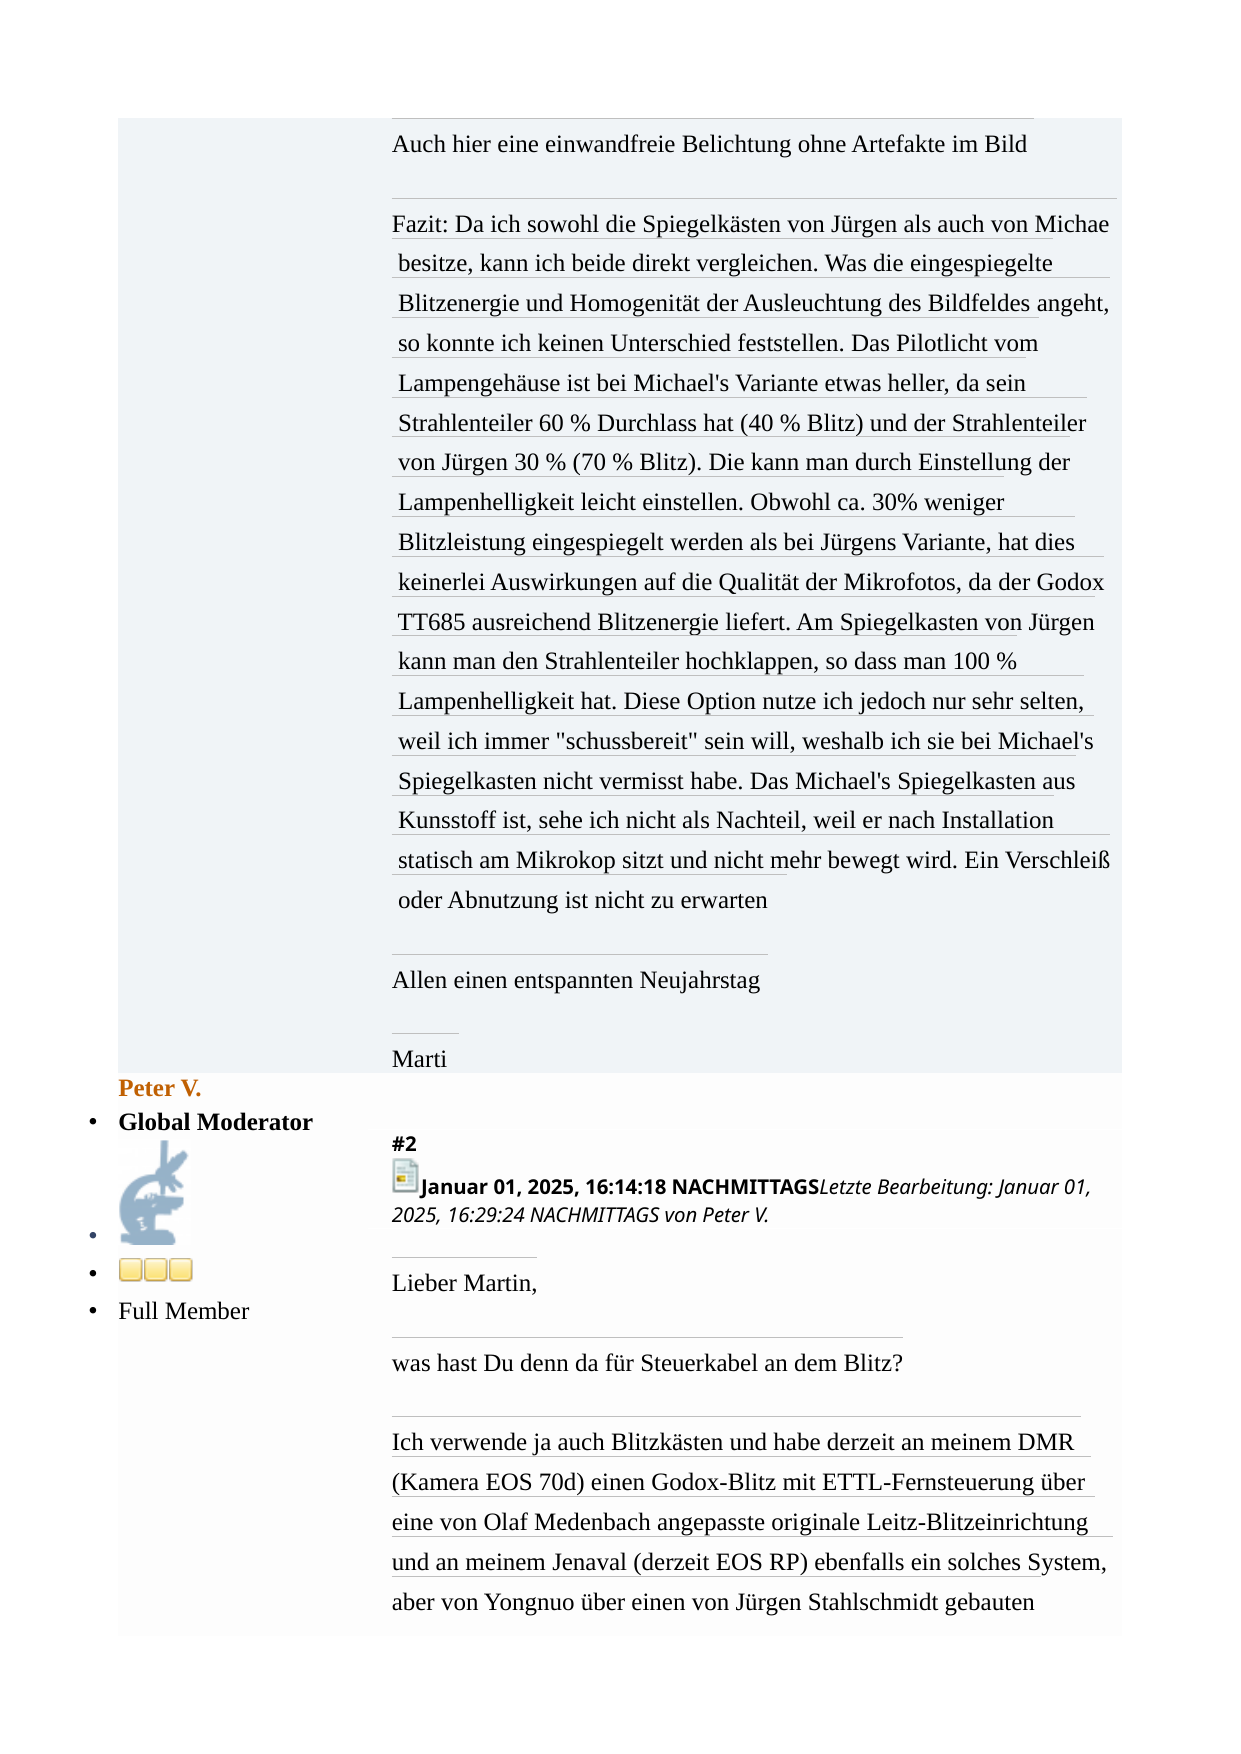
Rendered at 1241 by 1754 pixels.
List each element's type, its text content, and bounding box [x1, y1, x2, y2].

text Januar 01, 2025, 16:14:18 NACHMITTAGSLetzte Bearbeitung: Januar 01, 2025, 16:29:24 NACHMITTAGS von Peter V. [392, 1157, 1122, 1228]
text #2 [392, 1129, 1122, 1157]
list Global Moderator [118, 1107, 368, 1135]
subtitle Peter V. [118, 1073, 368, 1102]
text Liebes Forum, ich wünsche allen ein gesundes und erfolgreiches neues Jahr! Wie von Michael angekündigt, möchte ich hier meinen Erfahrungsbericht als "Erstkunde" von seinem Spiegelkasten wiedergeben. vor 2 Jahren habe ich mich dazu entschieden mir ein zweites Olympus BX50 Stativ auf dem Gebrauchtmarkt zu kaufen und dieses mit meinem "alten" DIK auszustatten (der "normale" Olympus DIK). Gleichzeitig nutze ich dieses Mikroskop für Mikroskopikertreffen als Reisemikroskop. Um auch vor Ort, wie gewohnt, geblitzte Mikroaufnahmen machen zu können, habe ich bisher meinen alten Doppelkollektor von Jürgen Stahlschmidt mit einem umgebauten Olympus FL-36 Blitz genutzt. Mit diesem Doppelkollektor habe ich 27 Jahre gearbeitet bevor ich ihn an meinem ersten BX50 Stativ durch einen Spiegelkasten ersetzt habe (ebenfalls von Jürgen Stahlschmidt). Das Problem beim Doppelkollektor ist die Notwendigkeit einer ausgebauten Blitzröhre. Mein FL-36 Blitz ist schon sehr betagt und hat schon 10.000de Auslösungen hinter sich. Mit seinem Ableben ist jederzeit zu rechnen. Einen modernen Consumer Blitz umzubauen ist wegen der Vielzahl an Sensoren sehr aufwändig. Deshalb wollte ich mein zweites BX50 Stativ ebenfalls mit einem Spiegelkasten ausrüsten. Leider baut Jürgen keine Spiegelkästen mehr, jedoch konnte ich mich an den Forumbeitrag von Michael über seinen Spiegelkasten aus dem 3D Drucker hier im Forum erinnern. Im November habe ich dann einen bei ihm bestellt. Von meiner Seite her musste ich Michael die genauen Abmessungen für die Aufnahme des Lampenhauses und für den Lichtschacht am Stativ liefern. Ich habe die Abmessungen mit einer digitalen Schieblehre durchgeführt und auch Zeichnungen und Fotos dazu angefertigt. Außerdem habe ich ihm mitgeteilt, welchen Blitz ich verwenden werde (ein Godox TT685). Mitte Dezember ist der fertige Spiegelkasten bei mir eingetroffen. Ich habe ihn sofort ausprobiert. Der Stutzen mit Ringschwalbe, welcher in den Lichtschacht des Stativs eingeführt wird, passte perfekt und die Madenschrauben fassten genau in die Ringschwalbe, was einen sehr festen Sitz ergab. Die Aufnahme für das Lampengehäuse war etwa 1 mm zu eng, weil ich den Außendurchmesser der Ringschwalbe vom Lampenhaus nicht korrekt gemessen habe. Mit Schleifpapier konnte ich die Öffnung aber innerhalb von 30 min erweitern, so dass sich ein sehr fester Sitz ergab. Der Godox TT685 Blitz passte exakt in die dafür vorgesehene Aufnahme. So sieht der Spiegelkasten von Michael bei mir aus aus, wenn er eingebaut ist: Sehr praktisch sind die Justierschrauben in der Bodenplatte, welche man herausdrehen kann, um den Abstand zur Schreibtischplatte auszugleichen. Dadurch "schwebt" die Konstruktion nicht, sondern setzt mit den Justierschrauben auf dem Tisch auf: Interessant war nun der Praxistest. Da ich die meisten meiner Mikrofotos mit dem 60 X und dem 100 X Objektiv mache, war es mir wichtig, dass auch bei DIK eine ausreichende Lichtmenge vom Blitz eingespiegelt wird, um auch schnelle Bewegungen einzufrieren. Außerdem sollte das Bildfeld homogen ausgeleuchtet sein. Zuerst habe ich ein Blank-Bild ohne Objekt mit dem 100 X Objektiv aufgenommen: Das Ergebnis ist einwandfrei! Der Gradient im Bild stammt vom DIK. Die Flecken auf etwa 17:00 h sind auf dem Sensor meiner Kamera (bekannt und normal). Ansonsten sind keinerlei Spots oder Reflexe erkennbar. Als erstes Objekt habe ich Plagiopyla nasuta gewählt, ebenfalls mit dem 100 X Objektiv fotografiert: Der Cilienschlag wird komplett eingefroren und die Belichtung ist korrekt. Der Blitz war nach ca. 1 sec wieder geladen, was bedeutet, dass nur ein Teil der Blitzenergie zur Belichtung nötig war und die Zünddauer entsprechend kurz war. Hier noch zwei weitere Aufnahmen mit dem Spiegelkasten von Michael von Amoeba proteus (mit dem 40 X Objektiv): Auch hier eine einwandfreie Belichtung ohne Artefakte im Bild. Fazit: Da ich sowohl die Spiegelkästen von Jürgen als auch von Michael besitze, kann ich beide direkt vergleichen. Was die eingespiegelte Blitzenergie und Homogenität der Ausleuchtung des Bildfeldes angeht, so konnte ich keinen Unterschied feststellen. Das Pilotlicht vom Lampengehäuse ist bei Michael's Variante etwas heller, da sein Strahlenteiler 60 % Durchlass hat (40 % Blitz) und der Strahlenteiler von Jürgen 30 % (70 % Blitz). Die kann man durch Einstellung der Lampenhelligkeit leicht einstellen. Obwohl ca. 30% weniger Blitzleistung eingespiegelt werden als bei Jürgens Variante, hat dies keinerlei Auswirkungen auf die Qualität der Mikrofotos, da der Godox TT685 ausreichend Blitzenergie liefert. Am Spiegelkasten von Jürgen kann man den Strahlenteiler hochklappen, so dass man 100 % Lampenhelligkeit hat. Diese Option nutze ich jedoch nur sehr selten, weil ich immer "schussbereit" sein will, weshalb ich sie bei Michael's Spiegelkasten nicht vermisst habe. Das Michael's Spiegelkasten aus Kunsstoff ist, sehe ich nicht als Nachteil, weil er nach Installation statisch am Mikrokop sitzt und nicht mehr bewegt wird. Ein Verschleiß oder Abnutzung ist nicht zu erwarten. Allen einen entspannten Neujahrstag! Martin [392, 118, 1122, 1073]
picture [118, 1257, 194, 1283]
text Lieber Martin, was hast Du denn da für Steuerkabel an dem Blitz? Ich verwende ja auch Blitzkästen und habe derzeit an meinem DMR (Kamera EOS 70d) einen Godox-Blitz mit ETTL-Fernsteuerung über eine von Olaf Medenbach angepasste originale Leitz-Blitzeinrichtung und an meinem Jenaval (derzeit EOS RP) ebenfalls ein solches System, aber von Yongnuo über einen von Jürgen Stahlschmidt gebauten [392, 1257, 1122, 1615]
list Full Member [118, 1296, 368, 1325]
picture [118, 1139, 192, 1245]
picture [391, 1157, 421, 1195]
